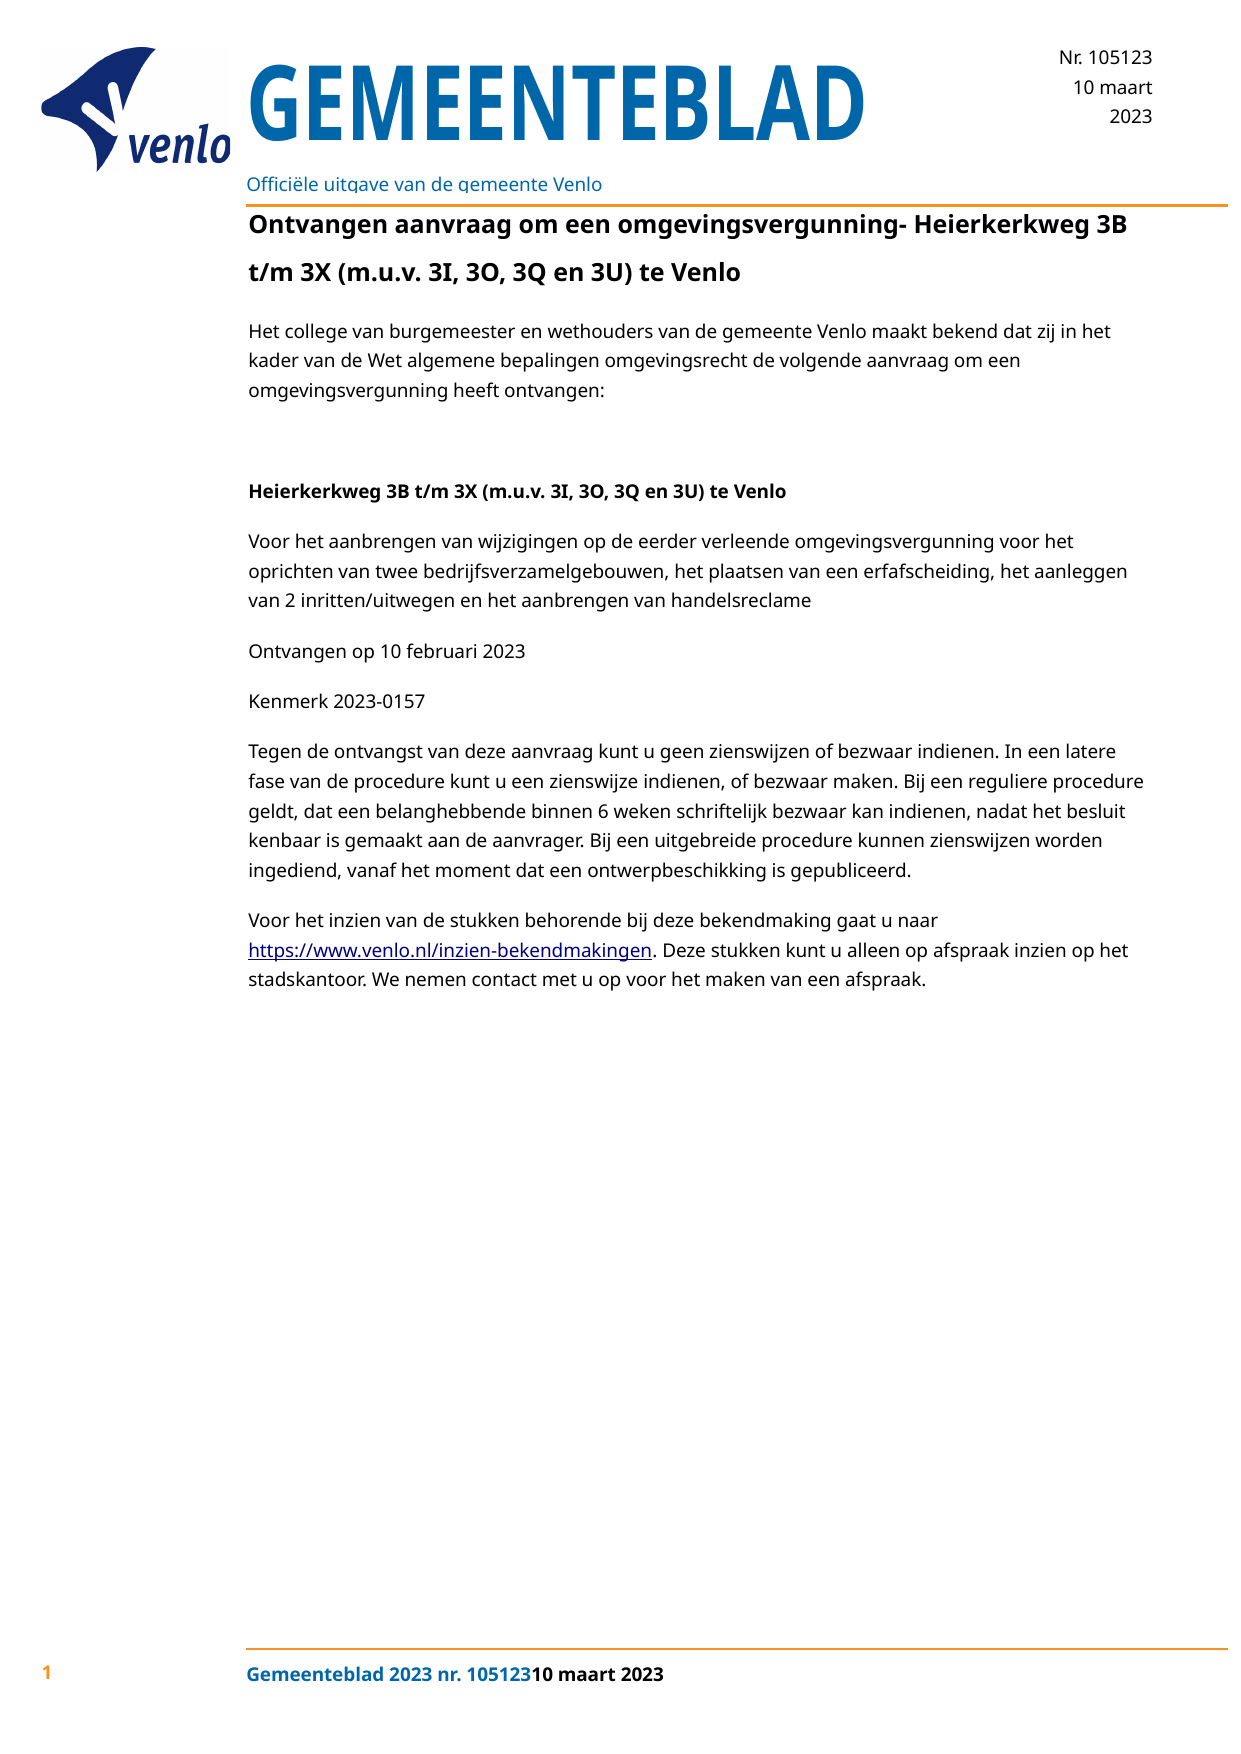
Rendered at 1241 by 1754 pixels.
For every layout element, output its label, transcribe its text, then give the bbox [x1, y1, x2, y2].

text Kenmerk 2023-0157 [248, 688, 1152, 714]
text Voor het inzien van de stukken behorende bij deze bekendmaking gaat u naar https://www.venlo.nl/inzien-bekendmakingen. Deze stukken kunt u alleen op afspraak inzien op het stadskantoor. We nemen contact met u op voor het maken van een afspraak. [248, 907, 1152, 992]
text Heierkerkweg 3B t/m 3X (m.u.v. 3I, 3O, 3Q en 3U) te Venlo [248, 478, 1152, 504]
text Tegen de ontvangst van deze aanvraag kunt u geen zienswijzen of bezwaar indienen. In een latere fase van de procedure kunt u een zienswijze indienen, of bezwaar maken. Bij een reguliere procedure geldt, dat een belanghebbende binnen 6 weken schriftelijk bezwaar kan indienen, nadat het besluit kenbaar is gemaakt aan de aanvrager. Bij een uitgebreide procedure kunnen zienswijzen worden ingediend, vanaf het moment dat een ontwerpbeschikking is gepubliceerd. [248, 739, 1152, 883]
picture [41, 47, 231, 172]
text Ontvangen op 10 februari 2023 [248, 638, 1152, 664]
text Voor het aanbrengen van wijzigingen op de eerder verleende omgevingsvergunning voor het oprichten van twee bedrijfsverzamelgebouwen, het plaatsen van een erfafscheiding, het aanleggen van 2 inritten/uitwegen en het aanbrengen van handelsreclame [248, 528, 1152, 613]
text Ontvangen aanvraag om een omgevingsvergunning- Heierkerkweg 3B t/m 3X (m.u.v. 3I, 3O, 3Q en 3U) te Venlo [248, 207, 1152, 288]
text Het college van burgemeester en wethouders van de gemeente Venlo maakt bekend dat zij in het kader van de Wet algemene bepalingen omgevingsrecht de volgende aanvraag om een omgevingsvergunning heeft ontvangen: [248, 318, 1152, 403]
